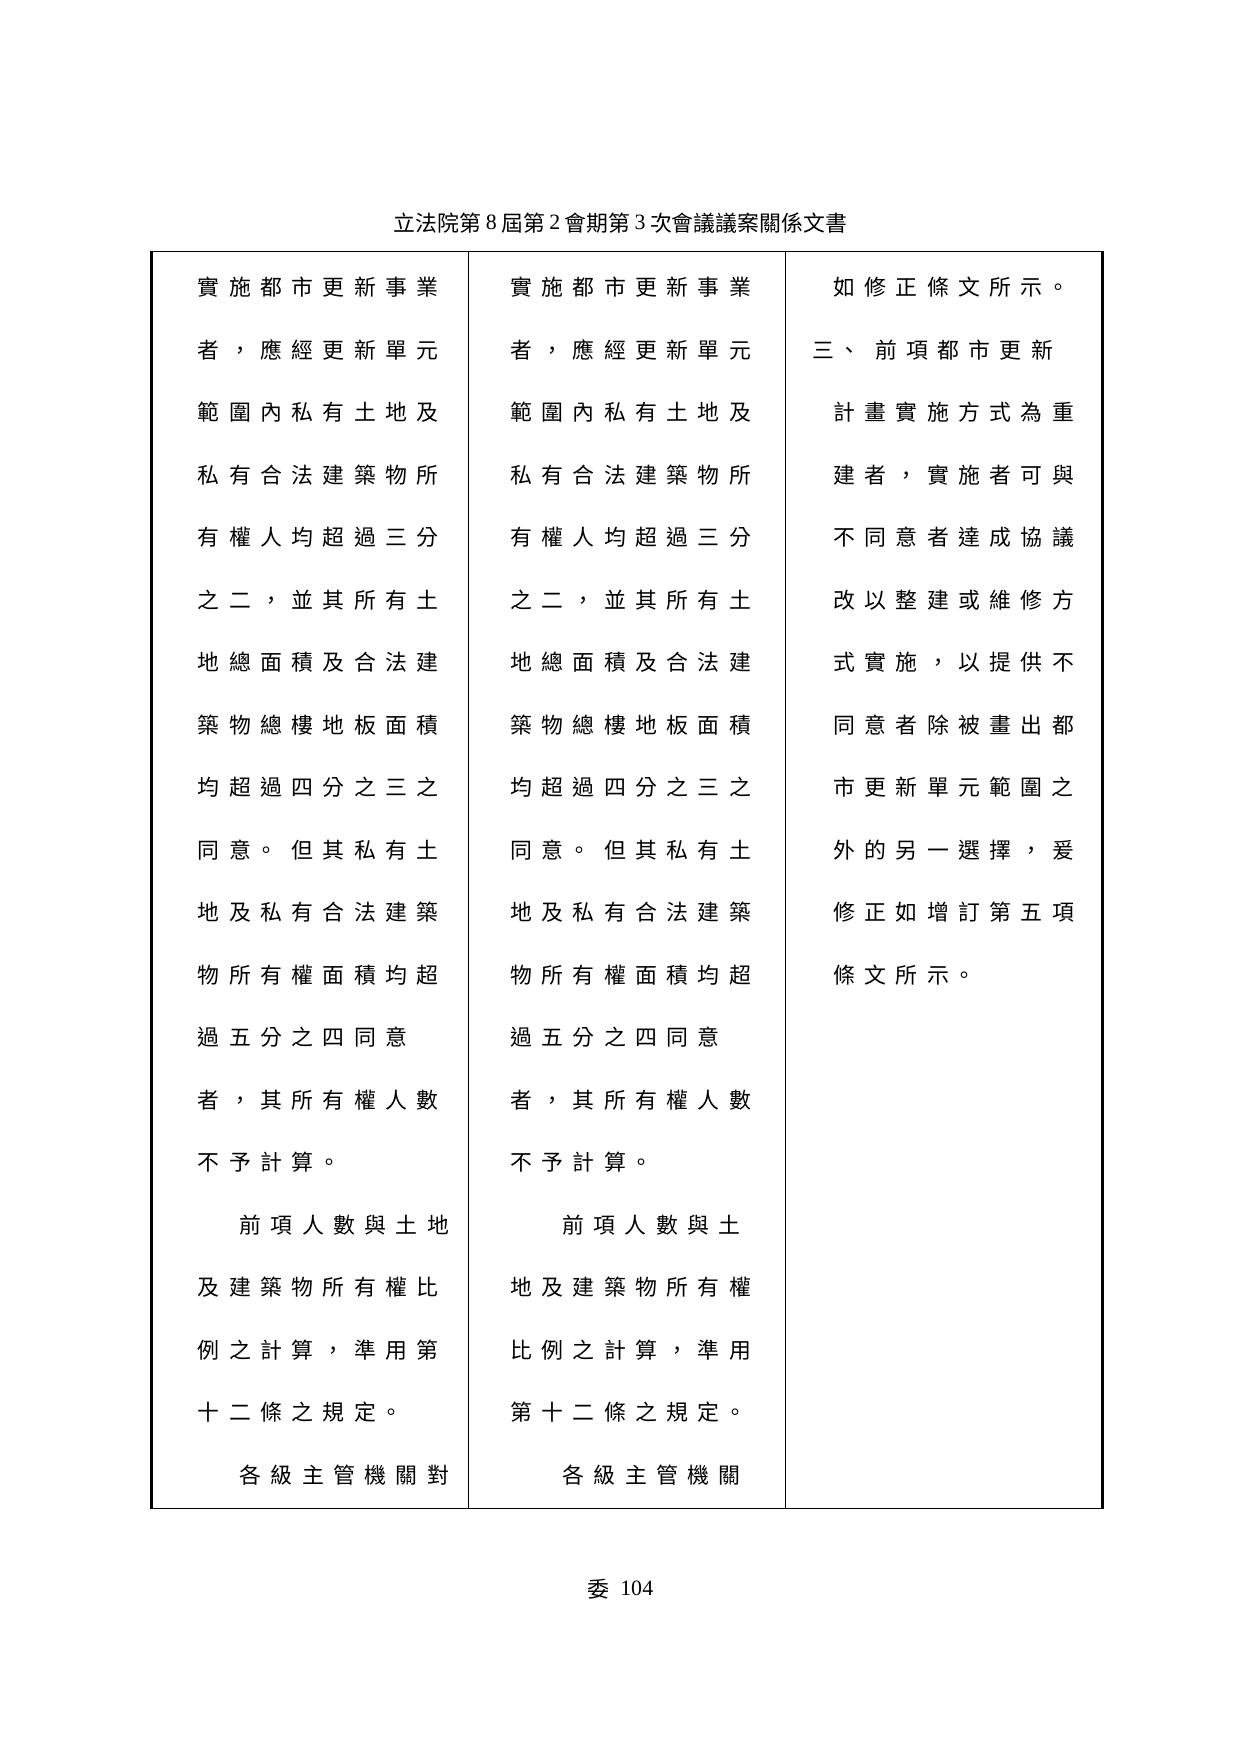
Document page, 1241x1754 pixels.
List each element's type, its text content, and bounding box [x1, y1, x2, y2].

table_cell 實施都市更新事業者，應經更新單元範圍內私有土地及私有合法建築物所有權人均超過三分之二，並其所有土地總面積及合法建築物總樓地板面積均超過四分之三之同意。但其私有土地及私有合法建築物所有權面積均超過五分之四同意者，其所有權人數不予計算。 前項人數與土地及建築物所有權比例之計算，準用第十二條之規定。 各級主管機關 [469, 252, 785, 1508]
table_cell 如修正條文所示。 三、前項都市更新計畫實施方式為重建者，實施者可與不同意者達成協議改以整建或維修方式實施，以提供不同意者除被畫出都市更新單元範圍之外的另一選擇，爰修正如增訂第五項條文所示。 [786, 252, 1101, 1508]
table_cell 實施都市更新事業者，應經更新單元範圍內私有土地及私有合法建築物所有權人均超過三分之二，並其所有土地總面積及合法建築物總樓地板面積均超過四分之三之同意。但其私有土地及私有合法建築物所有權面積均超過五分之四同意者，其所有權人數不予計算。 前項人數與土地及建築物所有權比例之計算，準用第十二條之規定。 各級主管機關對 [153, 252, 468, 1508]
